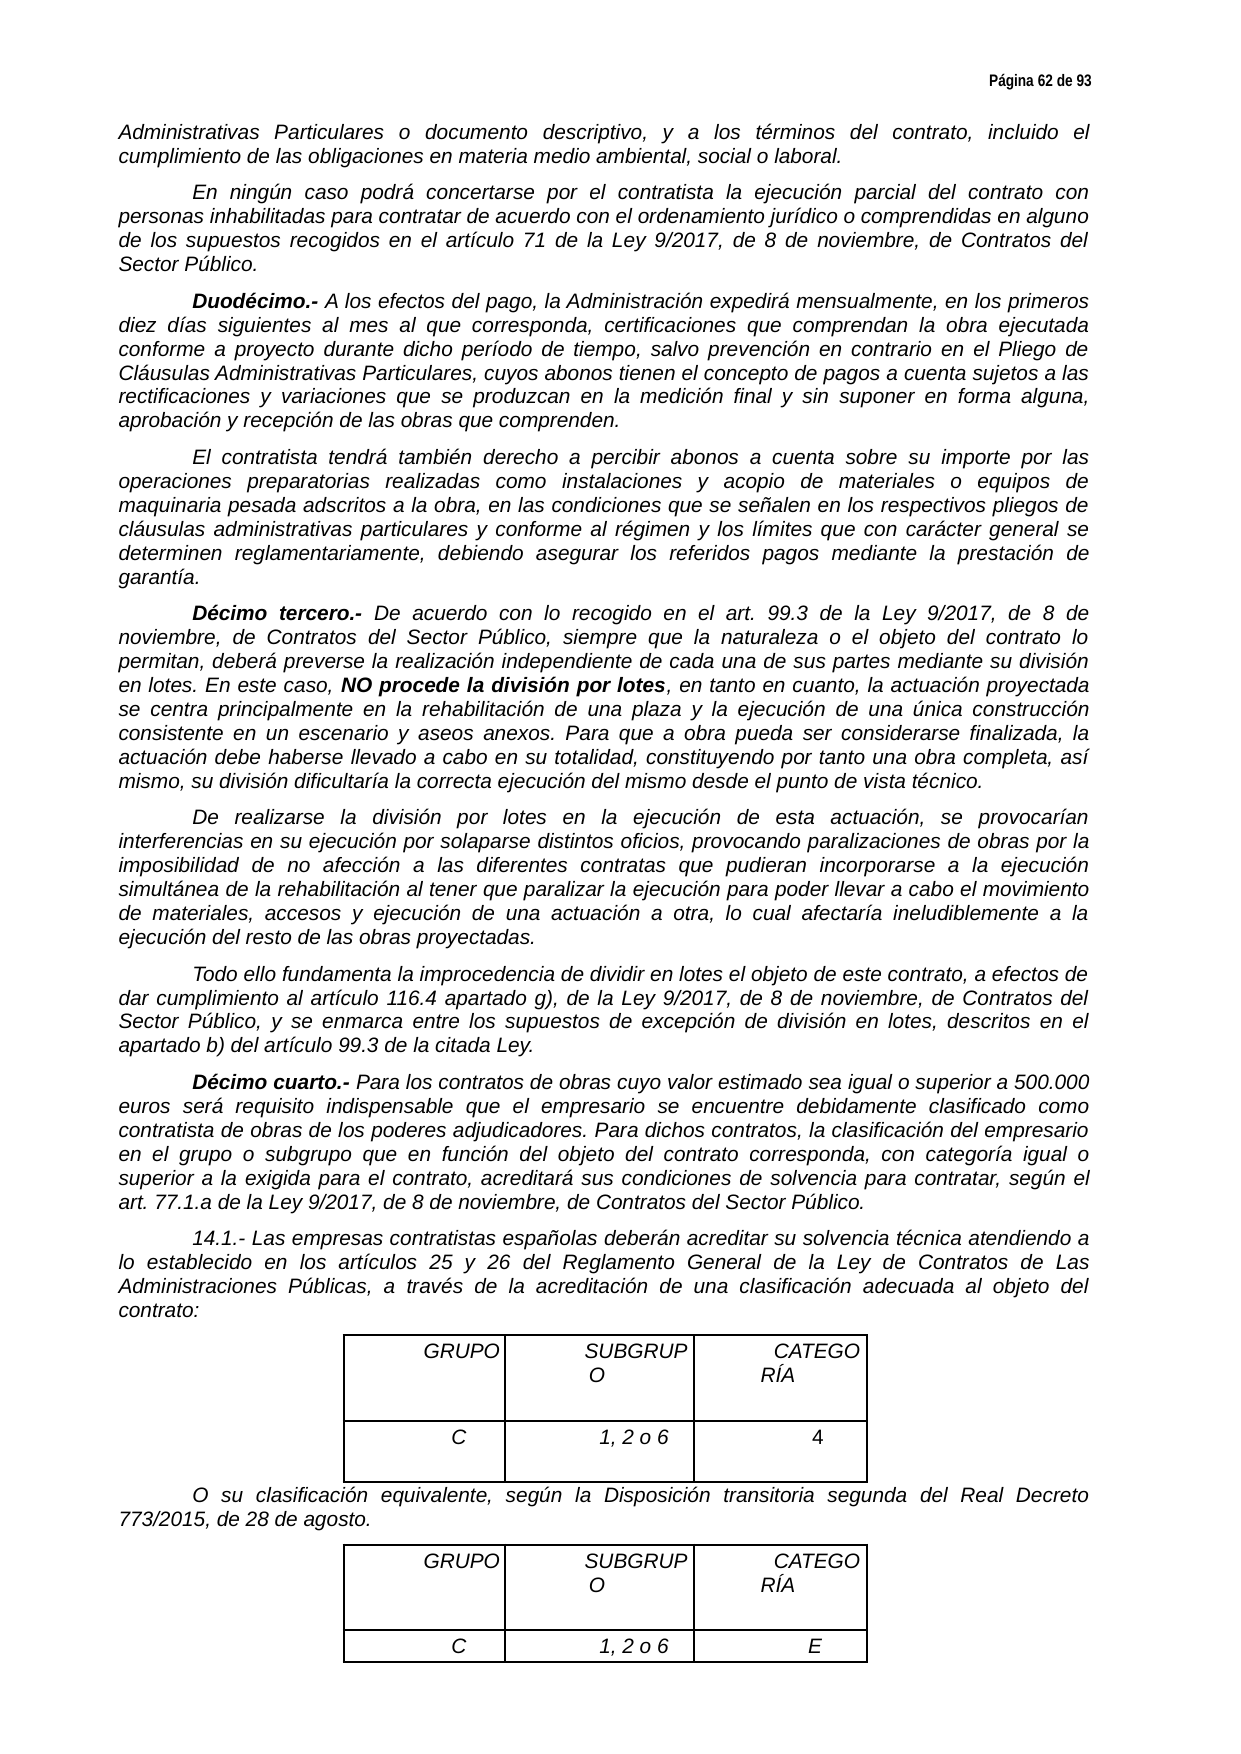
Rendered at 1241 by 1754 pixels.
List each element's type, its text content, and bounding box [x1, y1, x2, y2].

table_cell 1, 2 o 6 [506, 1422, 693, 1481]
text 14.1.- Las empresas contratistas españolas deberán acreditar su solvencia técnica atendiendo a lo establecido en los artículos 25 y 26 del Reglamento General de la Ley de Contratos de Las Administraciones Públicas, a través de la acreditación de una clasificación adecuada al objeto del contrato: [118, 1226, 1092, 1322]
table_cell 1, 2 o 6 [506, 1631, 693, 1661]
text En ningún caso podrá concertarse por el contratista la ejecución parcial del contrato con personas inhabilitadas para contratar de acuerdo con el ordenamiento jurídico o comprendidas en alguno de los supuestos recogidos en el artículo 71 de la Ley 9/2017, de 8 de noviembre, de Contratos del Sector Público. [118, 180, 1092, 276]
table_cell C [345, 1631, 504, 1661]
text Décimo tercero.- De acuerdo con lo recogido en el art. 99.3 de la Ley 9/2017, de 8 de noviembre, de Contratos del Sector Público, siempre que la naturaleza o el objeto del contrato lo permitan, deberá preverse la realización independiente de cada una de sus partes mediante su división en lotes. En este caso, NO procede la división por lotes, en tanto en cuanto, la actuación proyectada se centra principalmente en la rehabilitación de una plaza y la ejecución de una única construcción consistente en un escenario y aseos anexos. Para que a obra pueda ser considerarse finalizada, la actuación debe haberse llevado a cabo en su totalidad, constituyendo por tanto una obra completa, así mismo, su división dificultaría la correcta ejecución del mismo desde el punto de vista técnico. [118, 601, 1092, 793]
table_cell 4 [695, 1422, 866, 1481]
table_header CATEGORÍA [695, 1546, 866, 1629]
text El contratista tendrá también derecho a percibir abonos a cuenta sobre su importe por las operaciones preparatorias realizadas como instalaciones y acopio de materiales o equipos de maquinaria pesada adscritos a la obra, en las condiciones que se señalen en los respectivos pliegos de cláusulas administrativas particulares y conforme al régimen y los límites que con carácter general se determinen reglamentariamente, debiendo asegurar los referidos pagos mediante la prestación de garantía. [118, 445, 1092, 588]
table_header GRUPO [345, 1546, 504, 1629]
table_header GRUPO [345, 1336, 504, 1419]
text O su clasificación equivalente, según la Disposición transitoria segunda del Real Decreto 773/2015, de 28 de agosto. [118, 1483, 1092, 1531]
text Décimo cuarto.- Para los contratos de obras cuyo valor estimado sea igual o superior a 500.000 euros será requisito indispensable que el empresario se encuentre debidamente clasificado como contratista de obras de los poderes adjudicadores. Para dichos contratos, la clasificación del empresario en el grupo o subgrupo que en función del objeto del contrato corresponda, con categoría igual o superior a la exigida para el contrato, acreditará sus condiciones de solvencia para contratar, según el art. 77.1.a de la Ley 9/2017, de 8 de noviembre, de Contratos del Sector Público. [118, 1070, 1092, 1213]
text De realizarse la división por lotes en la ejecución de esta actuación, se provocarían interferencias en su ejecución por solaparse distintos oficios, provocando paralizaciones de obras por la imposibilidad de no afección a las diferentes contratas que pudieran incorporarse a la ejecución simultánea de la rehabilitación al tener que paralizar la ejecución para poder llevar a cabo el movimiento de materiales, accesos y ejecución de una actuación a otra, lo cual afectaría ineludiblemente a la ejecución del resto de las obras proyectadas. [118, 805, 1092, 949]
table_cell E [695, 1631, 866, 1661]
text Duodécimo.- A los efectos del pago, la Administración expedirá mensualmente, en los primeros diez días siguientes al mes al que corresponda, certificaciones que comprendan la obra ejecutada conforme a proyecto durante dicho período de tiempo, salvo prevención en contrario en el Pliego de Cláusulas Administrativas Particulares, cuyos abonos tienen el concepto de pagos a cuenta sujetos a las rectificaciones y variaciones que se produzcan en la medición final y sin suponer en forma alguna, aprobación y recepción de las obras que comprenden. [118, 288, 1092, 432]
text Todo ello fundamenta la improcedencia de dividir en lotes el objeto de este contrato, a efectos de dar cumplimiento al artículo 116.4 apartado g), de la Ley 9/2017, de 8 de noviembre, de Contratos del Sector Público, y se enmarca entre los supuestos de excepción de división en lotes, descritos en el apartado b) del artículo 99.3 de la citada Ley. [118, 961, 1092, 1057]
text Administrativas Particulares o documento descriptivo, y a los términos del contrato, incluido el cumplimiento de las obligaciones en materia medio ambiental, social o laboral. [118, 120, 1092, 168]
table_header CATEGORÍA [695, 1336, 866, 1419]
table_cell C [345, 1422, 504, 1481]
table_header SUBGRUPO [506, 1546, 693, 1629]
table_header SUBGRUPO [506, 1336, 693, 1419]
